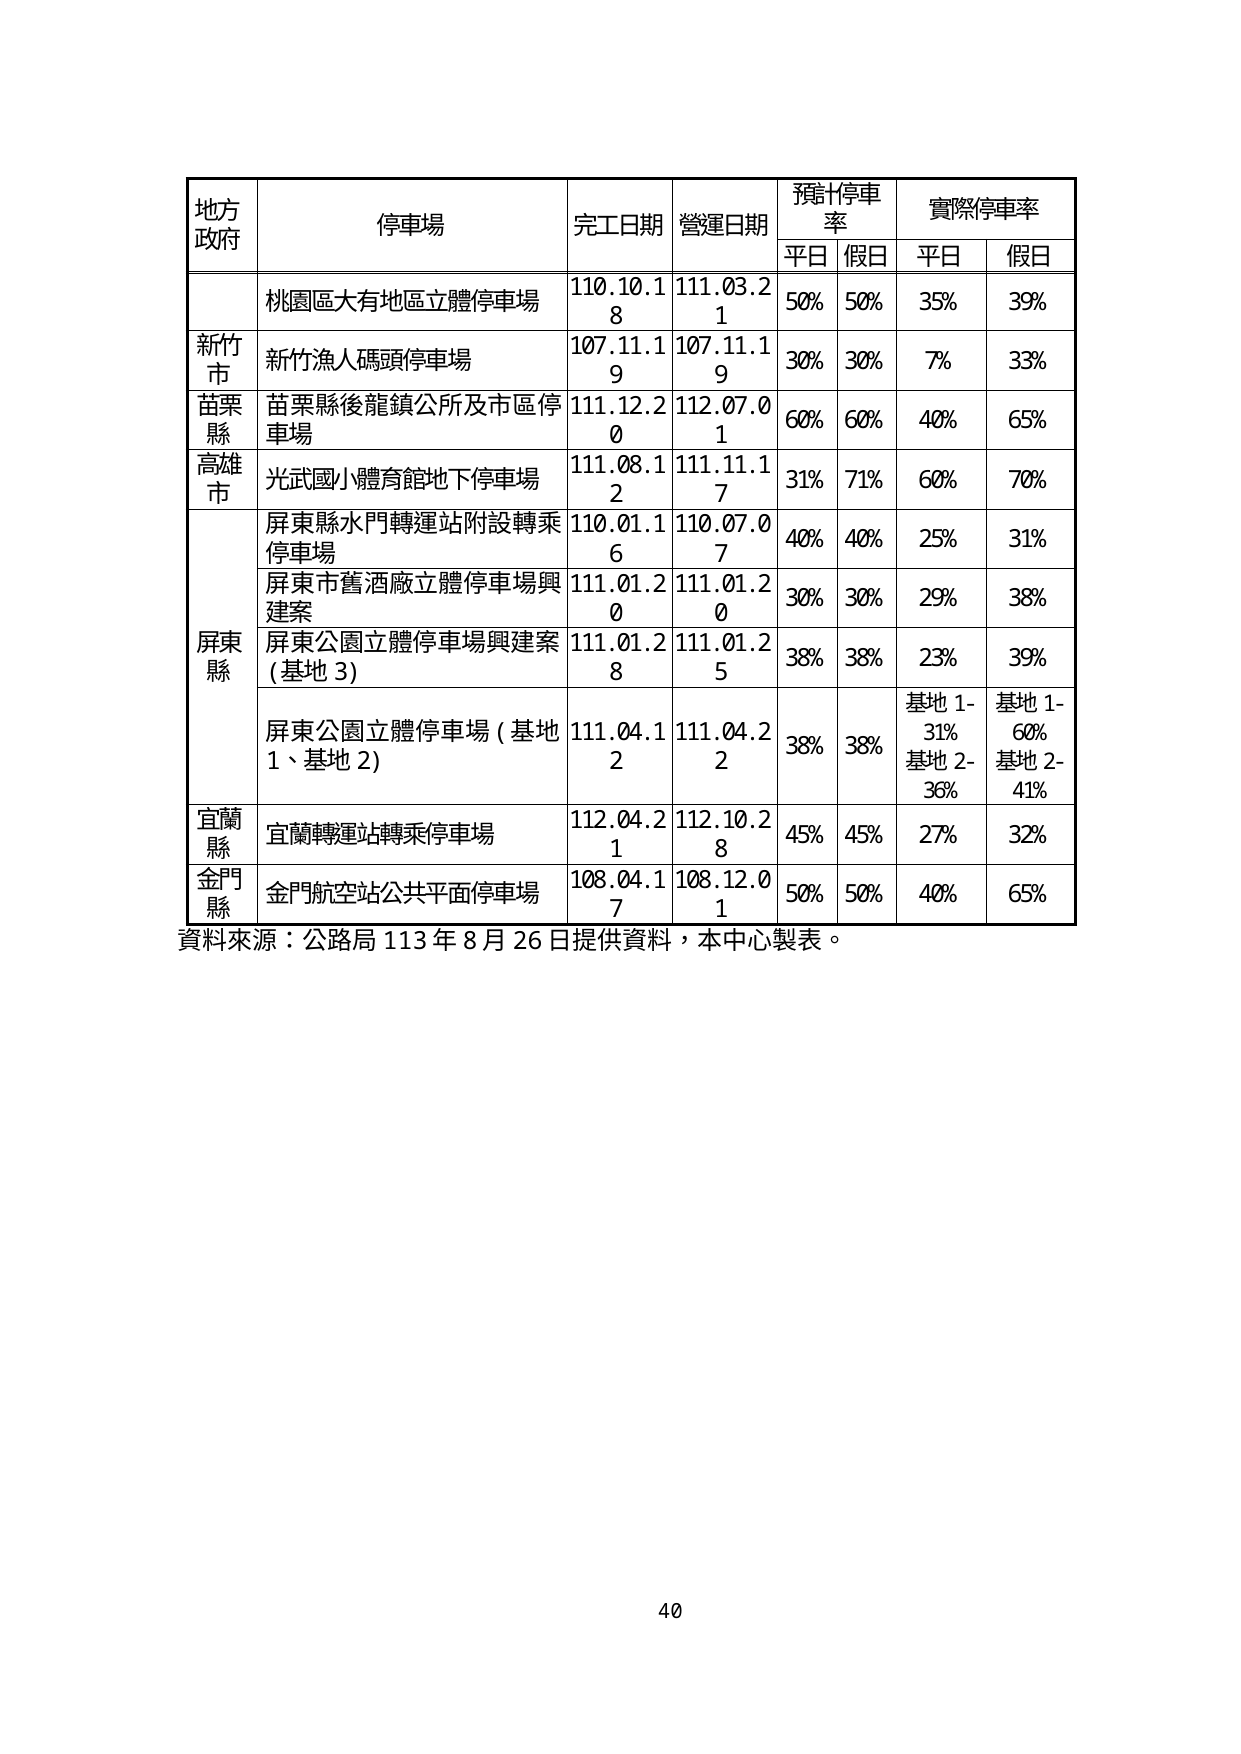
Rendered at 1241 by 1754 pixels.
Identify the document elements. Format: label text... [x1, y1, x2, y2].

table_cell 基地1-60% 基地2-41% [987, 688, 1074, 804]
table_cell 金門航空站公共平面停車場 [258, 865, 567, 923]
table_cell 40% [897, 391, 986, 449]
table_cell 假日 [987, 240, 1074, 271]
table_cell 111.01.25 [673, 628, 777, 687]
table_header 實際停車率 [897, 180, 1074, 239]
table_cell 新竹市 [189, 331, 257, 390]
table_cell 桃園區大有地區立體停車場 [258, 274, 567, 330]
table_cell 110.07.07 [673, 510, 777, 568]
table_cell 平日 [897, 240, 986, 271]
table_cell 屏東公園立體停車場(基地1、基地2) [258, 688, 567, 804]
table_cell 50% [778, 274, 837, 330]
table_cell 112.07.01 [673, 391, 777, 449]
table_header 完工日期 [568, 180, 672, 271]
table_cell 111.03.21 [673, 274, 777, 330]
table_cell 108.04.17 [568, 865, 672, 923]
table_cell 107.11.19 [673, 331, 777, 390]
table_header 營運日期 [673, 180, 777, 271]
table_cell 60% [778, 391, 837, 449]
table_cell 111.01.28 [568, 628, 672, 687]
table_cell 屏東公園立體停車場興建案(基地3) [258, 628, 567, 687]
table_cell 40% [778, 510, 837, 568]
table_cell 29% [897, 569, 986, 627]
table_cell 111.01.20 [673, 569, 777, 627]
table_cell 高雄市 [189, 450, 257, 508]
table_cell 38% [987, 569, 1074, 627]
table_cell 39% [987, 274, 1074, 330]
table_cell 33% [987, 331, 1074, 390]
table_cell 光武國小體育館地下停車場 [258, 450, 567, 508]
table_cell 70% [987, 450, 1074, 508]
table_cell 45% [838, 805, 896, 864]
table_cell 111.11.17 [673, 450, 777, 508]
table_cell 苗栗縣 [189, 391, 257, 449]
table_cell 金門縣 [189, 865, 257, 923]
table_cell 65% [987, 391, 1074, 449]
table_cell 35% [897, 274, 986, 330]
table_cell 38% [778, 688, 837, 804]
table_cell 111.01.20 [568, 569, 672, 627]
table_cell 110.10.18 [568, 274, 672, 330]
table_cell 50% [838, 865, 896, 923]
table_cell 宜蘭轉運站轉乘停車場 [258, 805, 567, 864]
table_cell 112.04.21 [568, 805, 672, 864]
table_cell 32% [987, 805, 1074, 864]
table_cell 60% [838, 391, 896, 449]
table_cell 38% [778, 628, 837, 687]
table_cell 30% [838, 569, 896, 627]
table_cell 111.08.12 [568, 450, 672, 508]
table_cell 30% [838, 331, 896, 390]
table_cell 112.10.28 [673, 805, 777, 864]
table_cell 50% [838, 274, 896, 330]
table_cell 65% [987, 865, 1074, 923]
table_cell 60% [897, 450, 986, 508]
table_cell 25% [897, 510, 986, 568]
table_cell 23% [897, 628, 986, 687]
table_cell 111.04.22 [673, 688, 777, 804]
table_cell 假日 [838, 240, 896, 271]
table_cell [189, 274, 257, 330]
table_cell 110.01.16 [568, 510, 672, 568]
table_cell 31% [778, 450, 837, 508]
table_cell 30% [778, 331, 837, 390]
table_cell 39% [987, 628, 1074, 687]
table_cell 屏東縣 [189, 510, 257, 804]
table_header 停車場 [258, 180, 567, 271]
table_cell 111.12.20 [568, 391, 672, 449]
table_cell 71% [838, 450, 896, 508]
table_cell 7% [897, 331, 986, 390]
table_cell 27% [897, 805, 986, 864]
table_header 地方 政府 [189, 180, 257, 271]
table_cell 宜蘭縣 [189, 805, 257, 864]
table_cell 40% [897, 865, 986, 923]
table_cell 38% [838, 628, 896, 687]
table_cell 屏東市舊酒廠立體停車場興建案 [258, 569, 567, 627]
table_cell 基地1-31% 基地2-36% [897, 688, 986, 804]
table_header 預計停車率 [778, 180, 896, 239]
table_cell 新竹漁人碼頭停車場 [258, 331, 567, 390]
table_cell 111.04.12 [568, 688, 672, 804]
table_cell 108.12.01 [673, 865, 777, 923]
table_cell 40% [838, 510, 896, 568]
table_cell 50% [778, 865, 837, 923]
table_cell 31% [987, 510, 1074, 568]
table_cell 屏東縣水門轉運站附設轉乘停車場 [258, 510, 567, 568]
table_cell 38% [838, 688, 896, 804]
table_cell 苗栗縣後龍鎮公所及市區停車場 [258, 391, 567, 449]
text 資料來源：公路局113年8月26日提供資料，本中心製表。 [177, 926, 1063, 955]
table_cell 45% [778, 805, 837, 864]
table_cell 平日 [778, 240, 837, 271]
table_cell 107.11.19 [568, 331, 672, 390]
table_cell 30% [778, 569, 837, 627]
